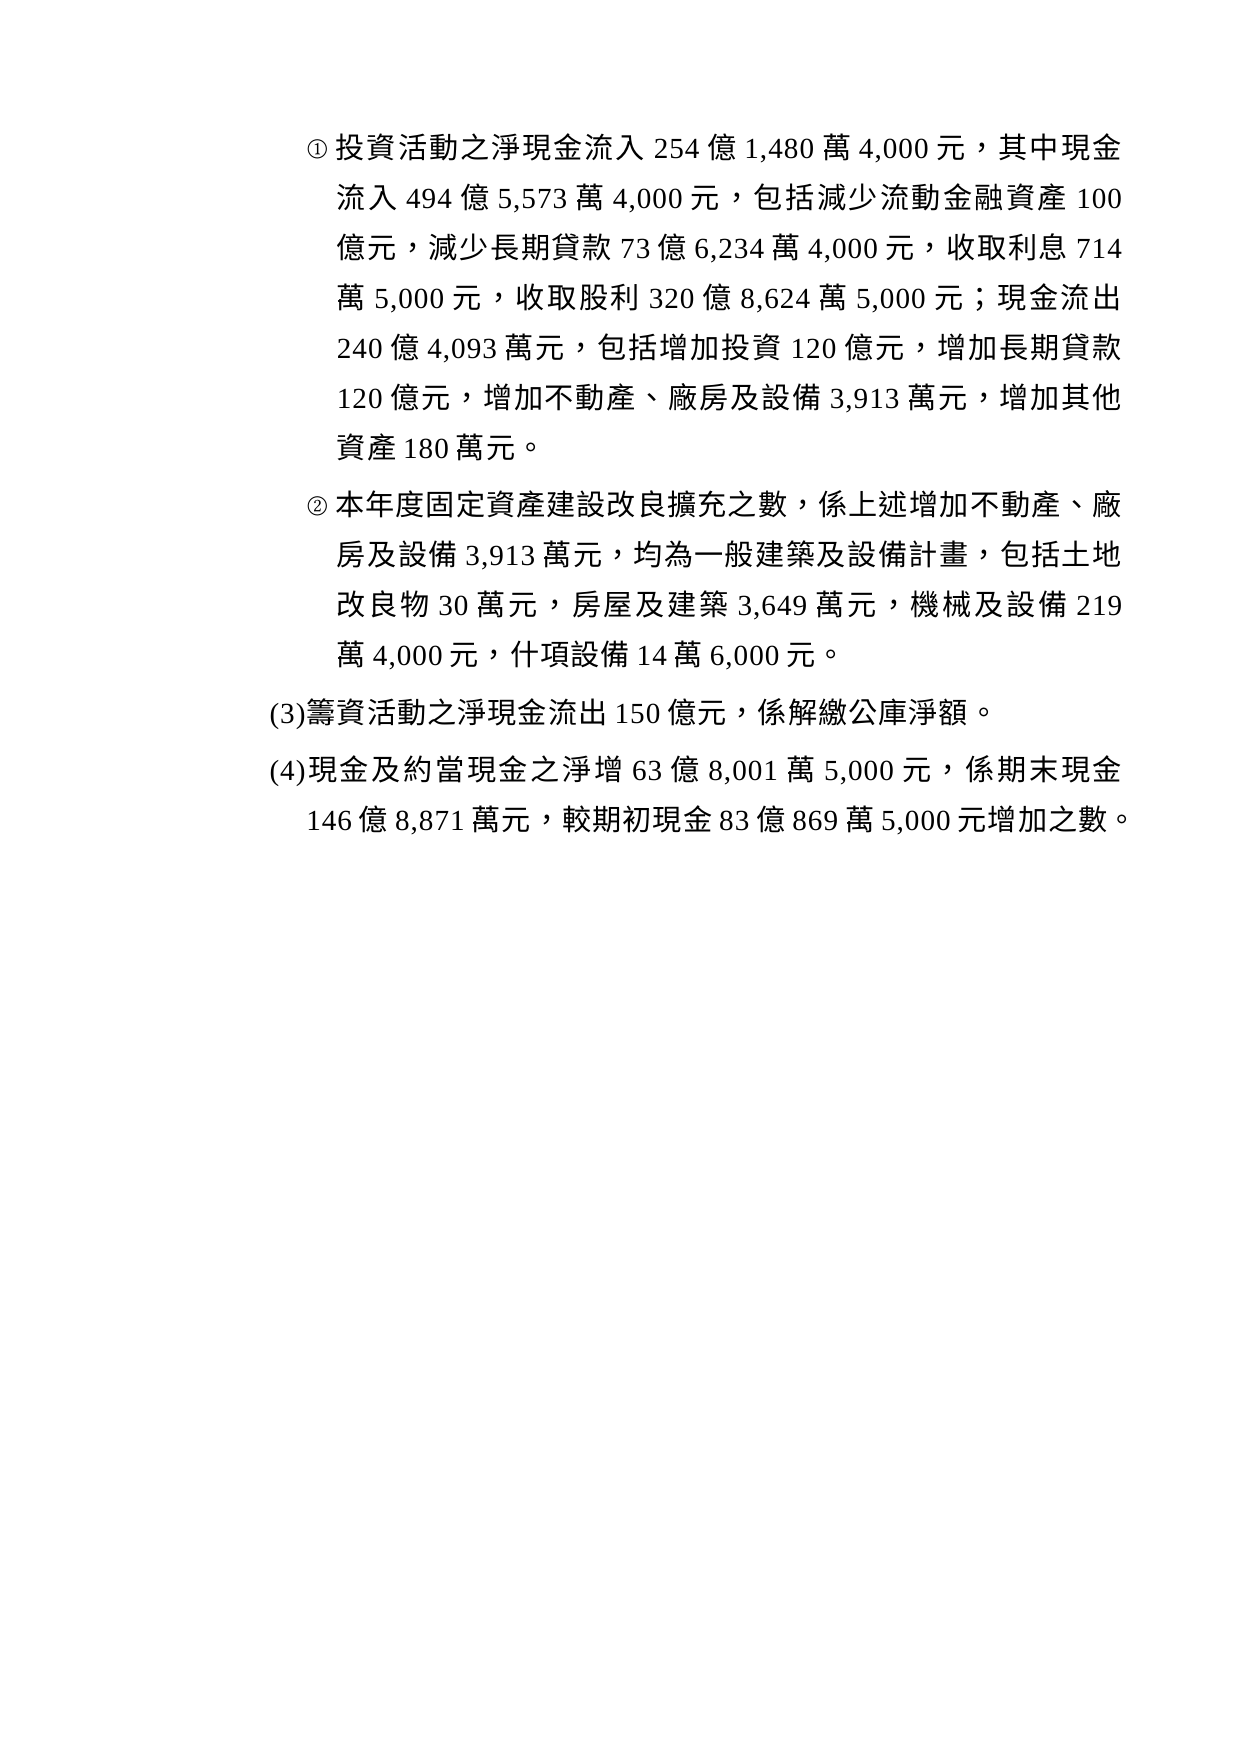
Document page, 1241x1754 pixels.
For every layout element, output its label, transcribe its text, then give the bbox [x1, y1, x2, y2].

text ②本年度固定資產建設改良擴充之數，係上述增加不動產、廠房及設備3,913萬元，均為一般建築及設備計畫，包括土地改良物30萬元，房屋及建築3,649萬元，機械及設備219萬4,000元，什項設備14萬6,000元。 [306, 476, 1122, 676]
text (4)現金及約當現金之淨增63億8,001萬5,000元，係期末現金146億8,871萬元，較期初現金83億869萬5,000元增加之數。 [269, 741, 1122, 841]
text ①投資活動之淨現金流入254億1,480萬4,000元，其中現金流入494億5,573萬4,000元，包括減少流動金融資產100億元，減少長期貸款73億6,234萬4,000元，收取利息714萬5,000元，收取股利320億8,624萬5,000元；現金流出240億4,093萬元，包括增加投資120億元，增加長期貸款120億元，增加不動產、廠房及設備3,913萬元，增加其他資產180萬元。 [306, 118, 1122, 468]
text (3)籌資活動之淨現金流出150億元，係解繳公庫淨額。 [269, 683, 1122, 733]
